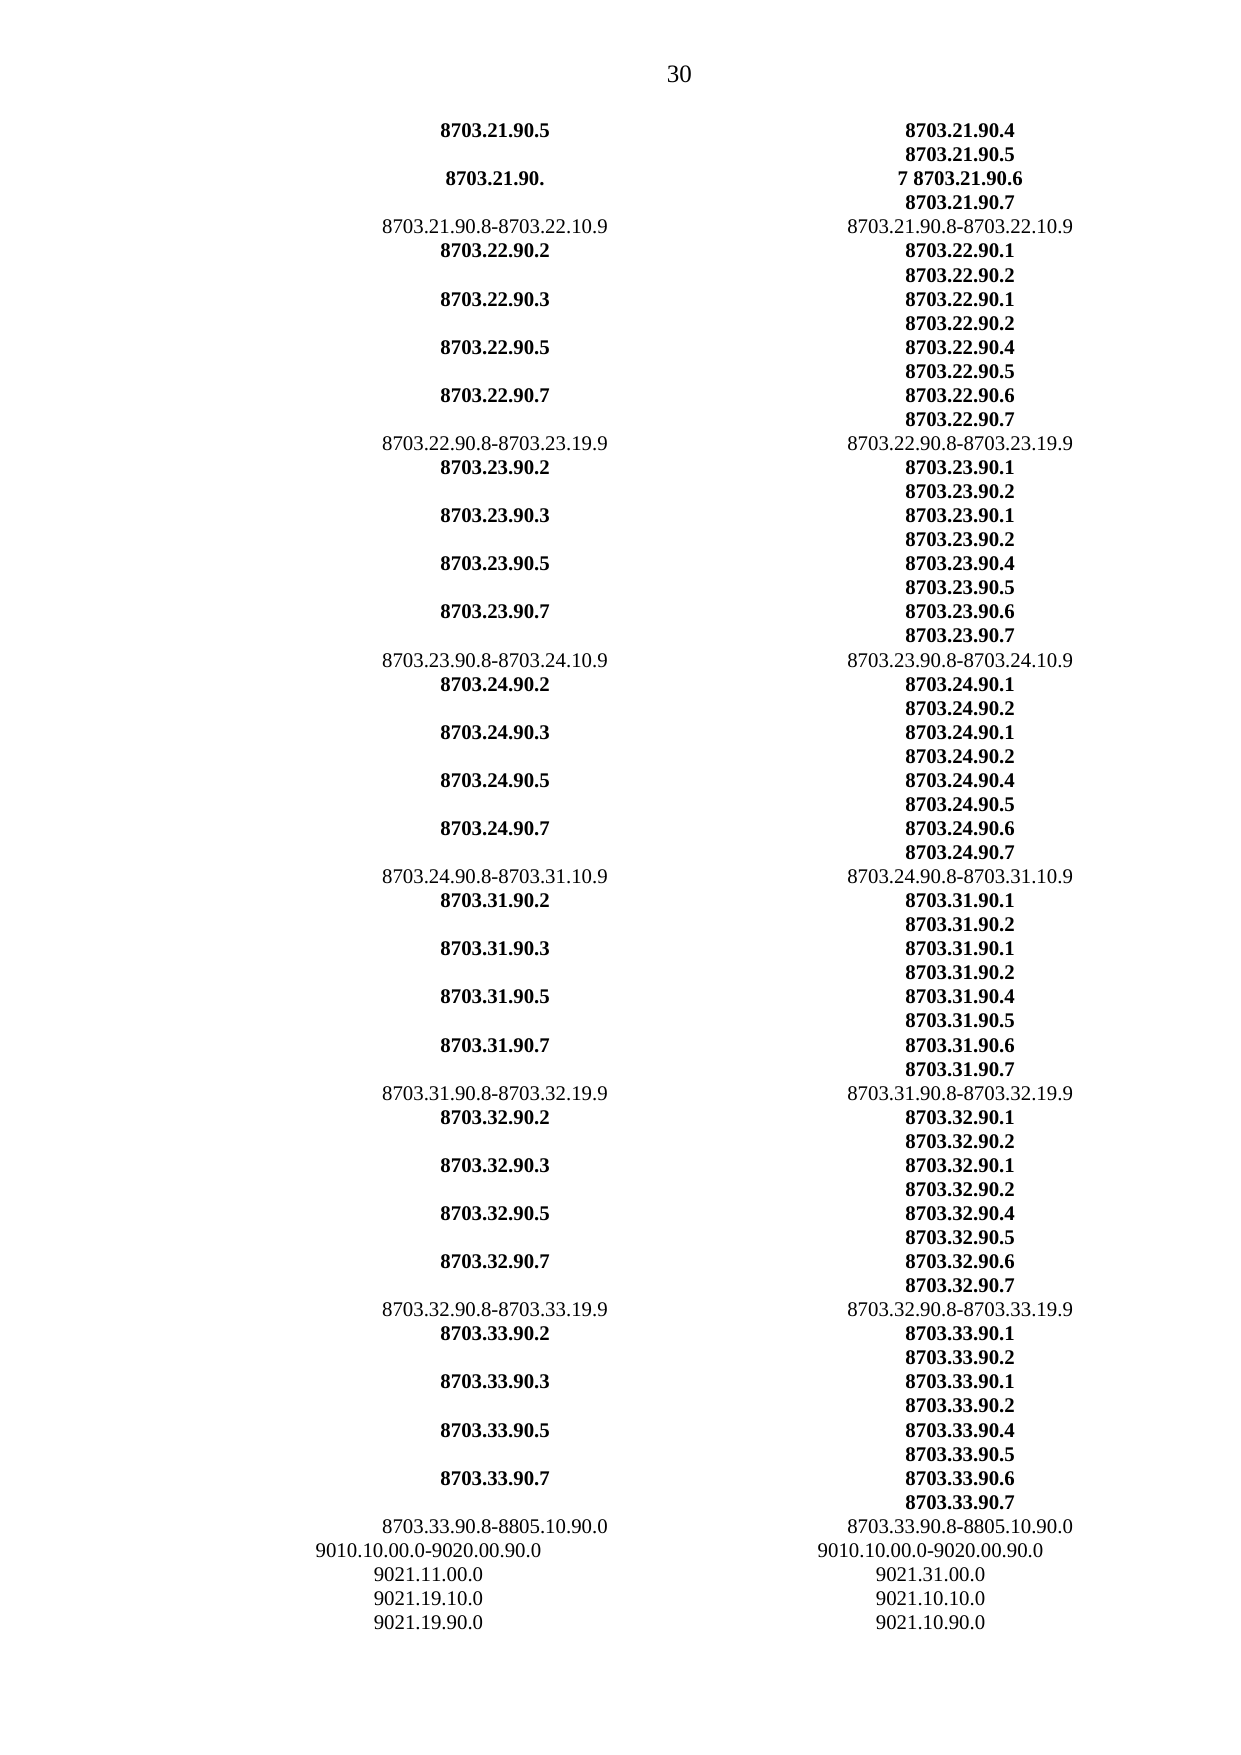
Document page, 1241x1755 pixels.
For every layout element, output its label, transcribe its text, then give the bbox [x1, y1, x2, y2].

table_cell 8703.33.90.1 [739, 1369, 1181, 1393]
table_cell 8703.23.90.7 [177, 599, 738, 623]
table_cell [177, 263, 738, 287]
table_cell 8703.33.90.4 [739, 1418, 1181, 1442]
table_cell 8703.31.90.5 [177, 984, 738, 1008]
table_cell 8703.24.90.3 [177, 720, 738, 744]
table_cell 8703.31.90.4 [739, 984, 1181, 1008]
table_cell 8703.23.90.5 [739, 575, 1181, 599]
table_cell 8703.31.90.7 [739, 1057, 1181, 1081]
table_cell 8703.22.90.3 [177, 287, 738, 311]
table_cell [177, 960, 738, 984]
table_cell 8703.21.90.5 [739, 142, 1181, 166]
table_cell 9021.19.10.0 [177, 1586, 679, 1610]
table_cell 8703.32.90.8-8703.33.19.9 [177, 1297, 738, 1321]
table_cell [177, 840, 738, 864]
table_cell 8703.22.90.8-8703.23.19.9 [177, 431, 738, 455]
table_cell [177, 479, 738, 503]
table_cell 9021.10.10.0 [679, 1586, 1181, 1610]
table_cell 8703.21.90. [177, 166, 738, 190]
table_cell 8703.23.90.2 [177, 455, 738, 479]
table_cell 8703.31.90.2 [739, 960, 1181, 984]
table_cell [177, 1442, 738, 1466]
table_cell [177, 1490, 738, 1514]
table_cell 8703.24.90.5 [177, 768, 738, 792]
table_cell 8703.31.90.2 [177, 888, 738, 912]
table_cell 8703.33.90.5 [739, 1442, 1181, 1466]
table_cell 8703.22.90.7 [177, 383, 738, 407]
table_cell 8703.31.90.1 [739, 936, 1181, 960]
table_cell 8703.32.90.2 [739, 1129, 1181, 1153]
table_cell [177, 696, 738, 720]
table_cell 8703.21.90.7 [739, 190, 1181, 214]
table_cell 8703.31.90.5 [739, 1009, 1181, 1032]
table_cell 8703.24.90.1 [739, 672, 1181, 696]
table_cell [177, 1394, 738, 1417]
table_cell 8703.23.90.7 [739, 624, 1181, 647]
table_cell [177, 359, 738, 383]
table_cell 8703.24.90.2 [739, 696, 1181, 720]
table_cell 8703.23.90.2 [739, 527, 1181, 551]
table_cell 8703.33.90.2 [739, 1345, 1181, 1369]
table_cell 8703.32.90.6 [739, 1249, 1181, 1273]
table_cell 9010.10.00.0-9020.00.90.0 [177, 1538, 679, 1562]
table_cell 8703.32.90.1 [739, 1153, 1181, 1177]
table_cell 8703.22.90.7 [739, 407, 1181, 431]
table_cell [177, 190, 738, 214]
table_cell 8703.24.90.6 [739, 816, 1181, 840]
table_cell 8703.33.90.5 [177, 1418, 738, 1442]
table_cell 8703.33.90.1 [739, 1321, 1181, 1345]
table_cell 8703.33.90.7 [739, 1490, 1181, 1514]
table_cell 8703.24.90.4 [739, 768, 1181, 792]
table_cell 8703.31.90.8-8703.32.19.9 [739, 1081, 1181, 1105]
table_cell 8703.33.90.8-8805.10.90.0 [177, 1514, 738, 1538]
table_cell 8703.32.90.5 [739, 1225, 1181, 1249]
table_cell 8703.32.90.2 [739, 1177, 1181, 1201]
table_cell 8703.32.90.8-8703.33.19.9 [739, 1297, 1181, 1321]
table_cell 9021.10.90.0 [679, 1610, 1181, 1634]
table_cell 8703.24.90.5 [739, 792, 1181, 816]
table_cell 9021.11.00.0 [177, 1562, 679, 1586]
table_cell 8703.31.90.1 [739, 888, 1181, 912]
table_cell 8703.32.90.7 [739, 1273, 1181, 1297]
table_cell 8703.31.90.7 [177, 1033, 738, 1057]
table_cell [177, 624, 738, 647]
table_cell 8703.33.90.2 [177, 1321, 738, 1345]
table_cell 8703.23.90.5 [177, 551, 738, 575]
table_cell 8703.22.90.5 [177, 335, 738, 359]
table_cell 9021.31.00.0 [679, 1562, 1181, 1586]
table_cell 8703.23.90.2 [739, 479, 1181, 503]
table_cell 8703.32.90.1 [739, 1105, 1181, 1129]
table_cell 8703.32.90.5 [177, 1201, 738, 1225]
table_cell 8703.22.90.1 [739, 239, 1181, 262]
table_cell [177, 1009, 738, 1032]
table_cell 8703.21.90.8-8703.22.10.9 [177, 214, 738, 238]
table_cell 8703.33.90.3 [177, 1369, 738, 1393]
table_cell 8703.24.90.7 [177, 816, 738, 840]
table_cell 8703.24.90.8-8703.31.10.9 [739, 864, 1181, 888]
table_cell 8703.33.90.2 [739, 1394, 1181, 1417]
table_cell 8703.23.90.3 [177, 503, 738, 527]
table_cell 8703.32.90.2 [177, 1105, 738, 1129]
table_cell 8703.22.90.2 [177, 239, 738, 262]
table_cell [177, 575, 738, 599]
table_cell 8703.23.90.1 [739, 503, 1181, 527]
table_cell [177, 1177, 738, 1201]
table_cell 8703.22.90.1 [739, 287, 1181, 311]
table_cell 8703.21.90.8-8703.22.10.9 [739, 214, 1181, 238]
table_cell 8703.22.90.4 [739, 335, 1181, 359]
table_cell 8703.22.90.2 [739, 311, 1181, 335]
table_cell 8703.32.90.4 [739, 1201, 1181, 1225]
table_cell [177, 792, 738, 816]
table_cell 8703.22.90.2 [739, 263, 1181, 287]
table_cell [177, 912, 738, 936]
table_cell 8703.32.90.3 [177, 1153, 738, 1177]
table_cell 8703.31.90.3 [177, 936, 738, 960]
table_cell 8703.24.90.2 [177, 672, 738, 696]
table_cell 8703.21.90.5 [177, 118, 738, 142]
table_cell 8703.23.90.8-8703.24.10.9 [177, 648, 738, 672]
table_cell 9021.19.90.0 [177, 1610, 679, 1634]
table_cell [177, 1225, 738, 1249]
table_cell [177, 1345, 738, 1369]
table_cell 8703.23.90.8-8703.24.10.9 [739, 648, 1181, 672]
table_cell 8703.23.90.6 [739, 599, 1181, 623]
table_cell [177, 744, 738, 768]
table_cell 8703.22.90.8-8703.23.19.9 [739, 431, 1181, 455]
table_cell [177, 1057, 738, 1081]
table_cell 8703.23.90.1 [739, 455, 1181, 479]
table_cell 8703.22.90.6 [739, 383, 1181, 407]
table_cell [177, 527, 738, 551]
table_cell 8703.22.90.5 [739, 359, 1181, 383]
table_cell 8703.31.90.8-8703.32.19.9 [177, 1081, 738, 1105]
table_cell [177, 142, 738, 166]
table_cell [177, 1273, 738, 1297]
table_cell 7 8703.21.90.6 [739, 166, 1181, 190]
table_cell 8703.31.90.2 [739, 912, 1181, 936]
table_cell 8703.23.90.4 [739, 551, 1181, 575]
table_cell [177, 1129, 738, 1153]
table_cell 8703.24.90.1 [739, 720, 1181, 744]
table_cell [177, 311, 738, 335]
table_cell 8703.21.90.4 [739, 118, 1181, 142]
table_cell 8703.24.90.8-8703.31.10.9 [177, 864, 738, 888]
table_cell [177, 407, 738, 431]
table_cell 8703.32.90.7 [177, 1249, 738, 1273]
table_cell 8703.24.90.2 [739, 744, 1181, 768]
table_cell 8703.33.90.8-8805.10.90.0 [739, 1514, 1181, 1538]
table_cell 8703.33.90.6 [739, 1466, 1181, 1490]
table_cell 8703.33.90.7 [177, 1466, 738, 1490]
table_cell 8703.24.90.7 [739, 840, 1181, 864]
table_cell 8703.31.90.6 [739, 1033, 1181, 1057]
table_cell 9010.10.00.0-9020.00.90.0 [679, 1538, 1181, 1562]
